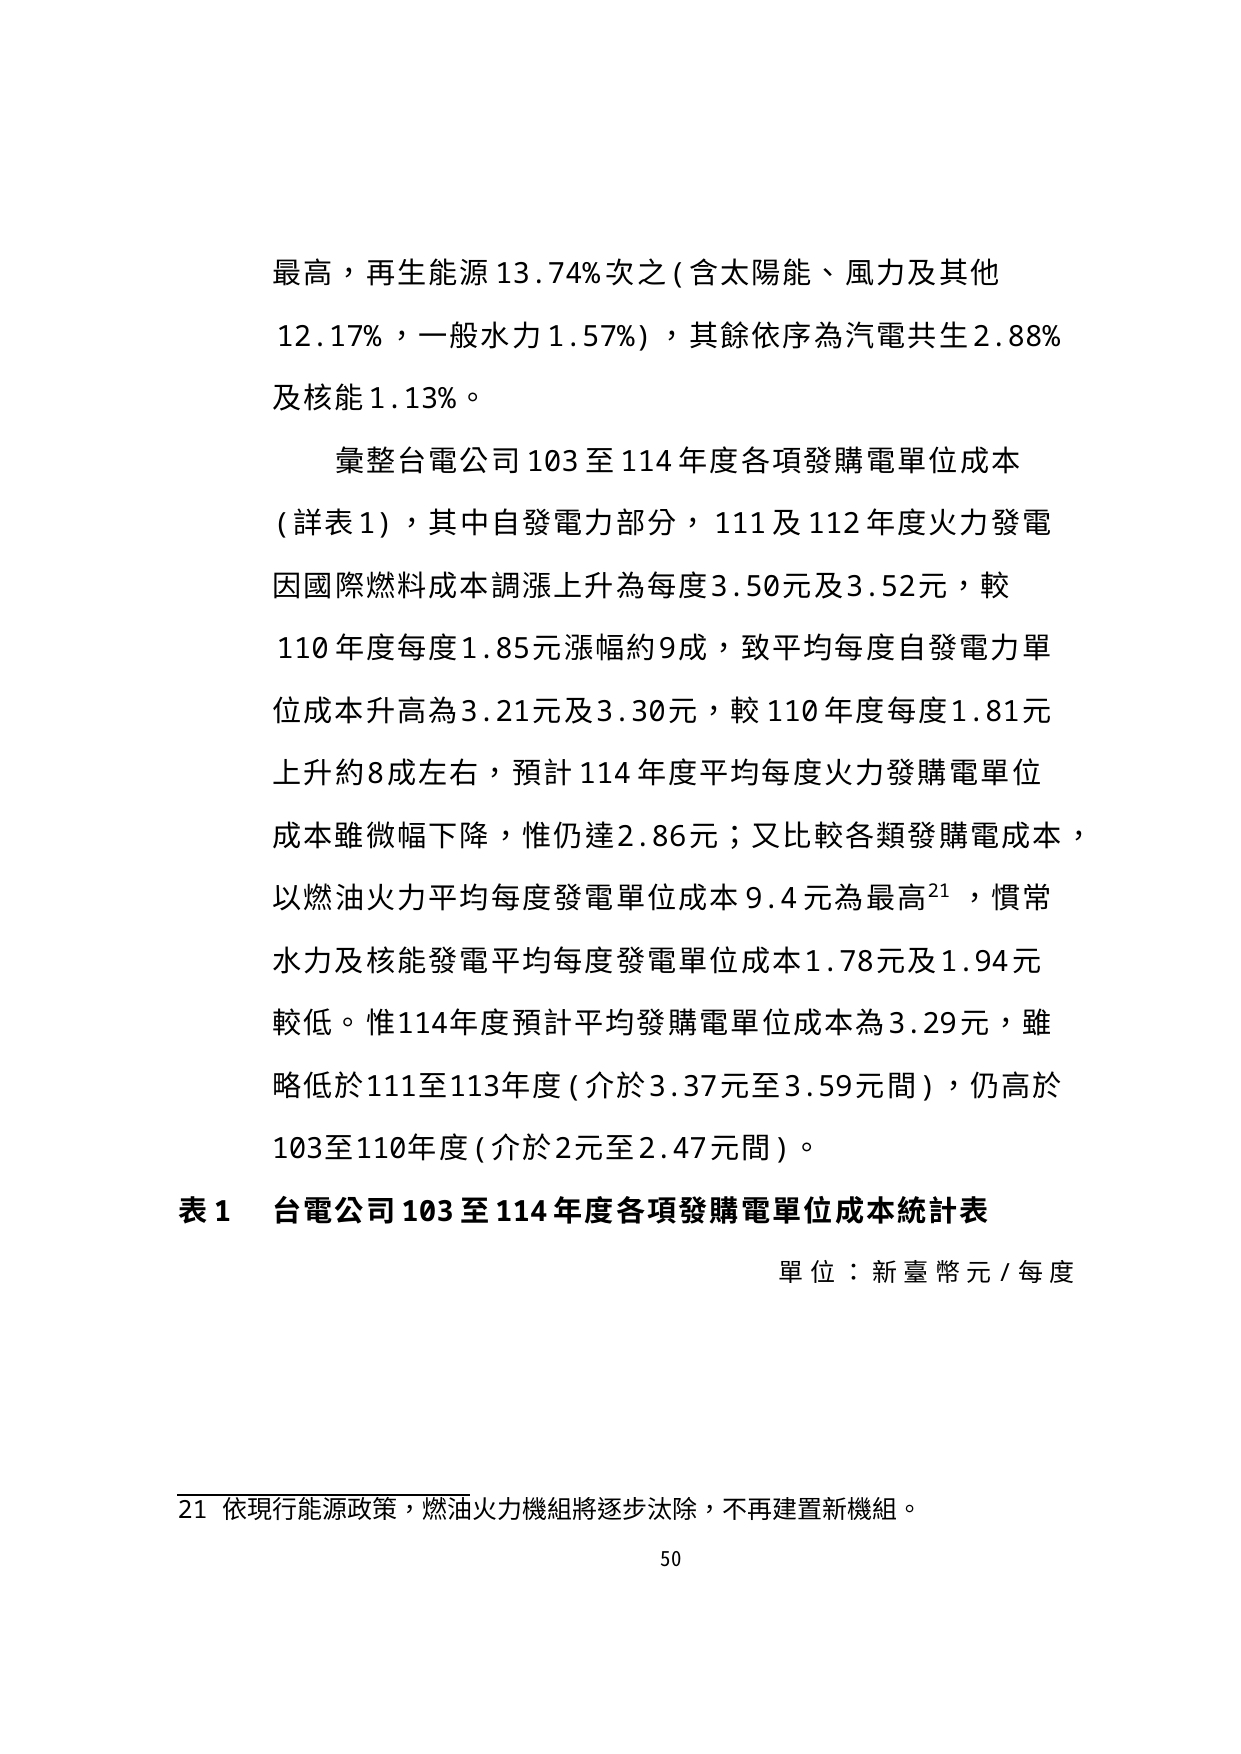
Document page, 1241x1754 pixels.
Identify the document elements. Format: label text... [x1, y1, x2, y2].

text 最高，再生能源13.74%次之(含太陽能、風力及其他12.17%，一般水力1.57%)，其餘依序為汽電共生2.88%及核能1.13%。 [266, 229, 1063, 417]
text 表1 台電公司103至114年度各項發購電單位成本統計表 [164, 1167, 1063, 1229]
text 彙整台電公司103至114年度各項發購電單位成本(詳表1)，其中自發電力部分，111及112年度火力發電因國際燃料成本調漲上升為每度3.50元及3.52元，較110年度每度1.85元漲幅約9成，致平均每度自發電力單位成本升高為3.21元及3.30元，較110年度每度1.81元上升約8成左右，預計114年度平均每度火力發購電單位成本雖微幅下降，惟仍達2.86元；又比較各類發購電成本，以燃油火力平均每度發電單位成本9.4元為最高，慣常水力及核能發電平均每度發電單位成本1.78元及1.94元較低。惟114年度預計平均發購電單位成本為3.29元，雖略低於111至113年度(介於3.37元至3.59元間)，仍高於103至110年度(介於2元至2.47元間)。 [266, 417, 1063, 1167]
text 單位：新臺幣元/每度 [156, 1229, 1078, 1292]
text 依現行能源政策，燃油火力機組將逐步汰除，不再建置新機組。 [177, 1496, 1063, 1525]
